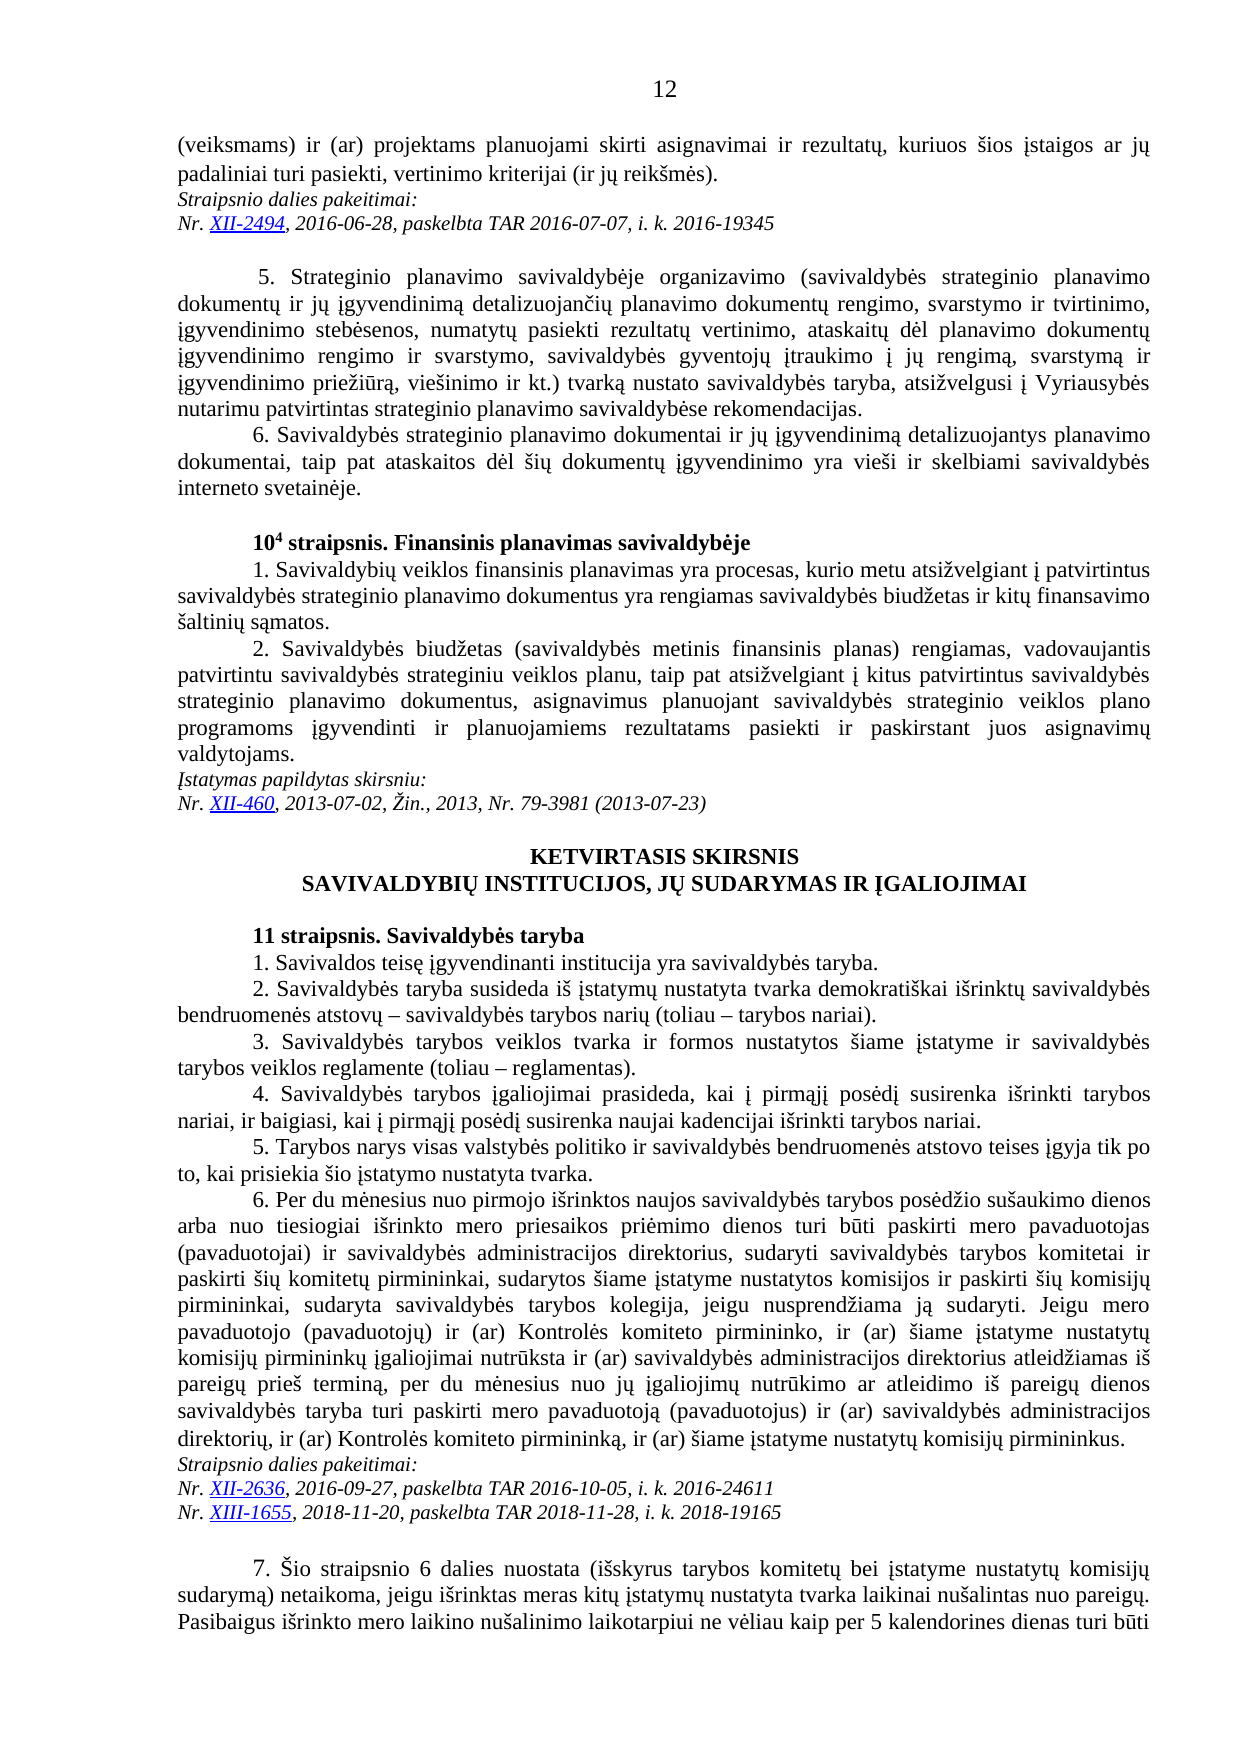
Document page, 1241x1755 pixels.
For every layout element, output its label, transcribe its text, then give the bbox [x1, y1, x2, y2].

text 4. Savivaldybės tarybos įgaliojimai prasideda, kai į pirmąjį posėdį susirenka išrinkti tarybos nariai, ir baigiasi, kai į pirmąjį posėdį susirenka naujai kadencijai išrinkti tarybos nariai. [177, 1081, 1152, 1133]
text Nr. XII-2494, 2016-06-28, paskelbta TAR 2016-07-07, i. k. 2016-19345 [177, 211, 1152, 234]
text Nr. XII-2636, 2016-09-27, paskelbta TAR 2016-10-05, i. k. 2016-24611 [177, 1476, 1152, 1500]
text 2. Savivaldybės taryba susideda iš įstatymų nustatyta tvarka demokratiškai išrinktų savivaldybės bendruomenės atstovų – savivaldybės tarybos narių (toliau – tarybos nariai). [177, 975, 1152, 1028]
text 104 straipsnis. Finansinis planavimas savivaldybėje [177, 529, 1152, 556]
text Nr. XIII-1655, 2018-11-20, paskelbta TAR 2018-11-28, i. k. 2018-19165 [177, 1500, 1152, 1524]
text Nr. XII-460, 2013-07-02, Žin., 2013, Nr. 79-3981 (2013-07-23) [177, 791, 1152, 814]
text 6. Savivaldybės strateginio planavimo dokumentai ir jų įgyvendinimą detalizuojantys planavimo dokumentai, taip pat ataskaitos dėl šių dokumentų įgyvendinimo yra vieši ir skelbiami savivaldybės interneto svetainėje. [177, 421, 1152, 501]
text SAVIVALDYBIŲ INSTITUCIJOS, JŲ SUDARYMAS IR ĮGALIOJIMAI [177, 870, 1152, 896]
text 1. Savivaldos teisę įgyvendinanti institucija yra savivaldybės taryba. [177, 949, 1152, 975]
text 5. Tarybos narys visas valstybės politiko ir savivaldybės bendruomenės atstovo teises įgyja tik po to, kai prisiekia šio įstatymo nustatyta tvarka. [177, 1133, 1152, 1186]
text 3. Savivaldybės tarybos veiklos tvarka ir formos nustatytos šiame įstatyme ir savivaldybės tarybos veiklos reglamente (toliau – reglamentas). [177, 1028, 1152, 1081]
text 11 straipsnis. Savivaldybės taryba [177, 922, 1152, 949]
text Straipsnio dalies pakeitimai: [177, 186, 1152, 211]
text 7. Šio straipsnio 6 dalies nuostata (išskyrus tarybos komitetų bei įstatyme nustatytų komisijų sudarymą) netaikoma, jeigu išrinktas meras kitų įstatymų nustatyta tvarka laikinai nušalintas nuo pareigų. Pasibaigus išrinkto mero laikino nušalinimo laikotarpiui ne vėliau kaip per 5 kalendorines dienas turi būti [177, 1553, 1152, 1634]
text 6. Per du mėnesius nuo pirmojo išrinktos naujos savivaldybės tarybos posėdžio sušaukimo dienos arba nuo tiesiogiai išrinkto mero priesaikos priėmimo dienos turi būti paskirti mero pavaduotojas (pavaduotojai) ir savivaldybės administracijos direktorius, sudaryti savivaldybės tarybos komitetai ir paskirti šių komitetų pirmininkai, sudarytos šiame įstatyme nustatytos komisijos ir paskirti šių komisijų pirmininkai, sudaryta savivaldybės tarybos kolegija, jeigu nusprendžiama ją sudaryti. Jeigu mero pavaduotojo (pavaduotojų) ir (ar) Kontrolės komiteto pirmininko, ir (ar) šiame įstatyme nustatytų komisijų pirmininkų įgaliojimai nutrūksta ir (ar) savivaldybės administracijos direktorius atleidžiamas iš pareigų prieš terminą, per du mėnesius nuo jų įgaliojimų nutrūkimo ar atleidimo iš pareigų dienos savivaldybės taryba turi paskirti mero pavaduotoją (pavaduotojus) ir (ar) savivaldybės administracijos direktorių, ir (ar) Kontrolės komiteto pirmininką, ir (ar) šiame įstatyme nustatytų komisijų pirmininkus. [177, 1186, 1152, 1452]
text 5. Strateginio planavimo savivaldybėje organizavimo (savivaldybės strateginio planavimo dokumentų ir jų įgyvendinimą detalizuojančių planavimo dokumentų rengimo, svarstymo ir tvirtinimo, įgyvendinimo stebėsenos, numatytų pasiekti rezultatų vertinimo, ataskaitų dėl planavimo dokumentų įgyvendinimo rengimo ir svarstymo, savivaldybės gyventojų įtraukimo į jų rengimą, svarstymą ir įgyvendinimo priežiūrą, viešinimo ir kt.) tvarką nustato savivaldybės taryba, atsižvelgusi į Vyriausybės nutarimu patvirtintas strateginio planavimo savivaldybėse rekomendacijas. [177, 263, 1152, 421]
text KETVIRTASIS SKIRSNIS [177, 843, 1152, 870]
text 1. Savivaldybių veiklos finansinis planavimas yra procesas, kurio metu atsižvelgiant į patvirtintus savivaldybės strateginio planavimo dokumentus yra rengiamas savivaldybės biudžetas ir kitų finansavimo šaltinių sąmatos. [177, 556, 1152, 635]
text (veiksmams) ir (ar) projektams planuojami skirti asignavimai ir rezultatų, kuriuos šios įstaigos ar jų padaliniai turi pasiekti, vertinimo kriterijai (ir jų reikšmės). [177, 131, 1152, 186]
text Straipsnio dalies pakeitimai: [177, 1452, 1152, 1476]
text Įstatymas papildytas skirsniu: [177, 766, 1152, 791]
text 2. Savivaldybės biudžetas (savivaldybės metinis finansinis planas) rengiamas, vadovaujantis patvirtintu savivaldybės strateginiu veiklos planu, taip pat atsižvelgiant į kitus patvirtintus savivaldybės strateginio planavimo dokumentus, asignavimus planuojant savivaldybės strateginio veiklos plano programoms įgyvendinti ir planuojamiems rezultatams pasiekti ir paskirstant juos asignavimų valdytojams. [177, 635, 1152, 766]
